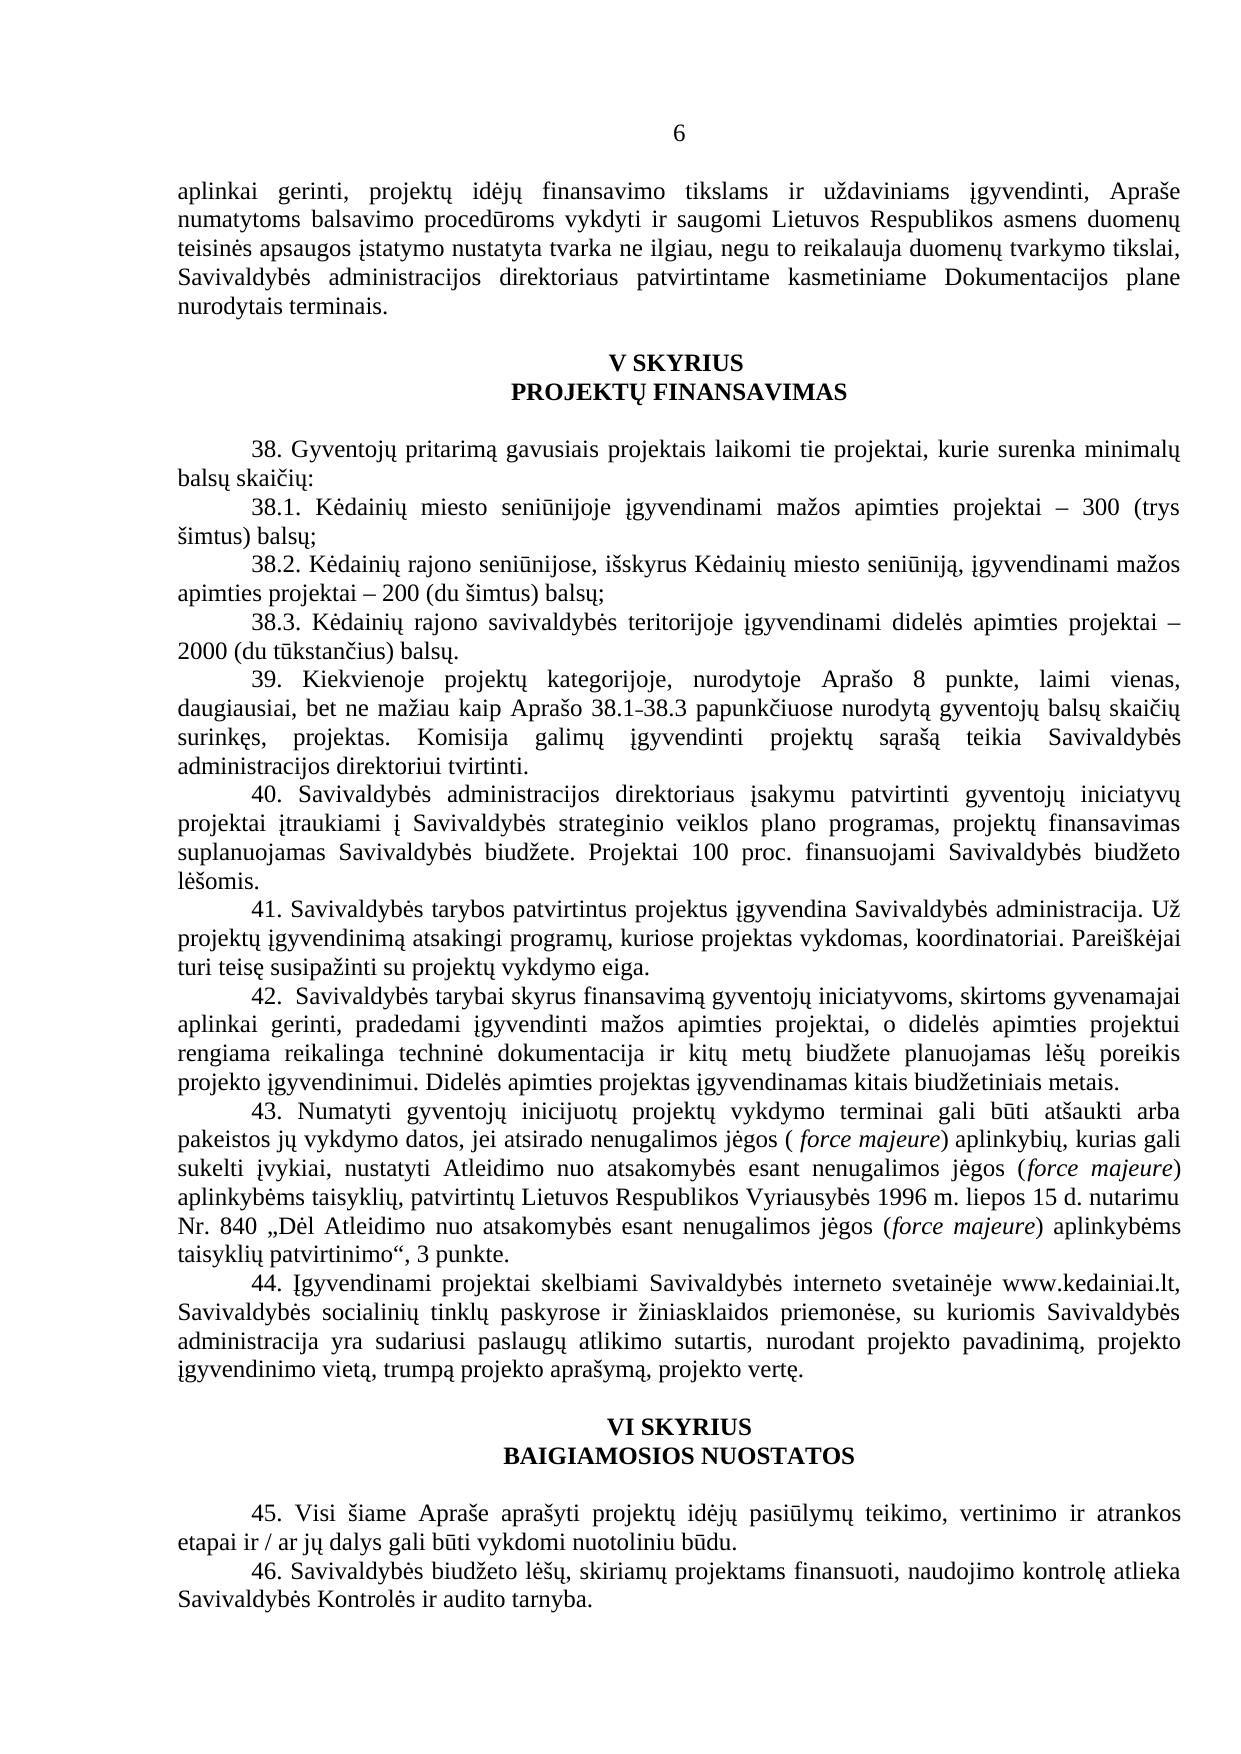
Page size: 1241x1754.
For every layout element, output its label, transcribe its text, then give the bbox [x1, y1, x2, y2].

text 41. Savivaldybės tarybos patvirtintus projektus įgyvendina Savivaldybės administracija. Už projektų įgyvendinimą atsakingi programų, kuriose projektas vykdomas, koordinatoriai. Pareiškėjai turi teisę susipažinti su projektų vykdymo eiga. [177, 894, 1181, 981]
text 45. Visi šiame Apraše aprašyti projektų idėjų pasiūlymų teikimo, vertinimo ir atrankos etapai ir / ar jų dalys gali būti vykdomi nuotoliniu būdu. [177, 1498, 1181, 1556]
text 38.2. Kėdainių rajono seniūnijose, išskyrus Kėdainių miesto seniūniją, įgyvendinami mažos apimties projektai – 200 (du šimtus) balsų; [177, 549, 1181, 607]
text 38.1. Kėdainių miesto seniūnijoje įgyvendinami mažos apimties projektai – 300 (trys šimtus) balsų; [177, 492, 1181, 549]
text 44. Įgyvendinami projektai skelbiami Savivaldybės interneto svetainėje www.kedainiai.lt, Savivaldybės socialinių tinklų paskyrose ir žiniasklaidos priemonėse, su kuriomis Savivaldybės administracija yra sudariusi paslaugų atlikimo sutartis, nurodant projekto pavadinimą, projekto įgyvendinimo vietą, trumpą projekto aprašymą, projekto vertę. [177, 1268, 1181, 1383]
text 46. Savivaldybės biudžeto lėšų, skiriamų projektams finansuoti, naudojimo kontrolę atlieka Savivaldybės Kontrolės ir audito tarnyba. [177, 1556, 1181, 1613]
text 43. Numatyti gyventojų inicijuotų projektų vykdymo terminai gali būti atšaukti arba pakeistos jų vykdymo datos, jei atsirado nenugalimos jėgos ( force majeure) aplinkybių, kurias gali sukelti įvykiai, nustatyti Atleidimo nuo atsakomybės esant nenugalimos jėgos (force majeure) aplinkybėms taisyklių, patvirtintų Lietuvos Respublikos Vyriausybės 1996 m. liepos 15 d. nutarimu Nr. 840 „Dėl Atleidimo nuo atsakomybės esant nenugalimos jėgos (force majeure) aplinkybėms taisyklių patvirtinimo“, 3 punkte. [177, 1096, 1181, 1268]
text 42. Savivaldybės tarybai skyrus finansavimą gyventojų iniciatyvoms, skirtoms gyvenamajai aplinkai gerinti, pradedami įgyvendinti mažos apimties projektai, o didelės apimties projektui rengiama reikalinga techninė dokumentacija ir kitų metų biudžete planuojamas lėšų poreikis projekto įgyvendinimui. Didelės apimties projektas įgyvendinamas kitais biudžetiniais metais. [177, 981, 1181, 1096]
text 39. Kiekvienoje projektų kategorijoje, nurodytoje Aprašo 8 punkte, laimi vienas, daugiausiai, bet ne mažiau kaip Aprašo 38.1˗38.3 papunkčiuose nurodytą gyventojų balsų skaičių surinkęs, projektas. Komisija galimų įgyvendinti projektų sąrašą teikia Savivaldybės administracijos direktoriui tvirtinti. [177, 664, 1181, 779]
text 38. Gyventojų pritarimą gavusiais projektais laikomi tie projektai, kurie surenka minimalų balsų skaičių: [177, 434, 1181, 492]
text 38.3. Kėdainių rajono savivaldybės teritorijoje įgyvendinami didelės apimties projektai – 2000 (du tūkstančius) balsų. [177, 607, 1181, 664]
text V SKYRIUS [177, 348, 1181, 377]
text PROJEKTŲ FINANSAVIMAS [177, 377, 1181, 406]
text VI SKYRIUS [177, 1412, 1181, 1441]
text aplinkai gerinti, projektų idėjų finansavimo tikslams ir uždaviniams įgyvendinti, Apraše numatytoms balsavimo procedūroms vykdyti ir saugomi Lietuvos Respublikos asmens duomenų teisinės apsaugos įstatymo nustatyta tvarka ne ilgiau, negu to reikalauja duomenų tvarkymo tikslai, Savivaldybės administracijos direktoriaus patvirtintame kasmetiniame Dokumentacijos plane nurodytais terminais. [177, 176, 1181, 319]
text BAIGIAMOSIOS NUOSTATOS [177, 1441, 1181, 1469]
text 40. Savivaldybės administracijos direktoriaus įsakymu patvirtinti gyventojų iniciatyvų projektai įtraukiami į Savivaldybės strateginio veiklos plano programas, projektų finansavimas suplanuojamas Savivaldybės biudžete. Projektai 100 proc. finansuojami Savivaldybės biudžeto lėšomis. [177, 779, 1181, 894]
